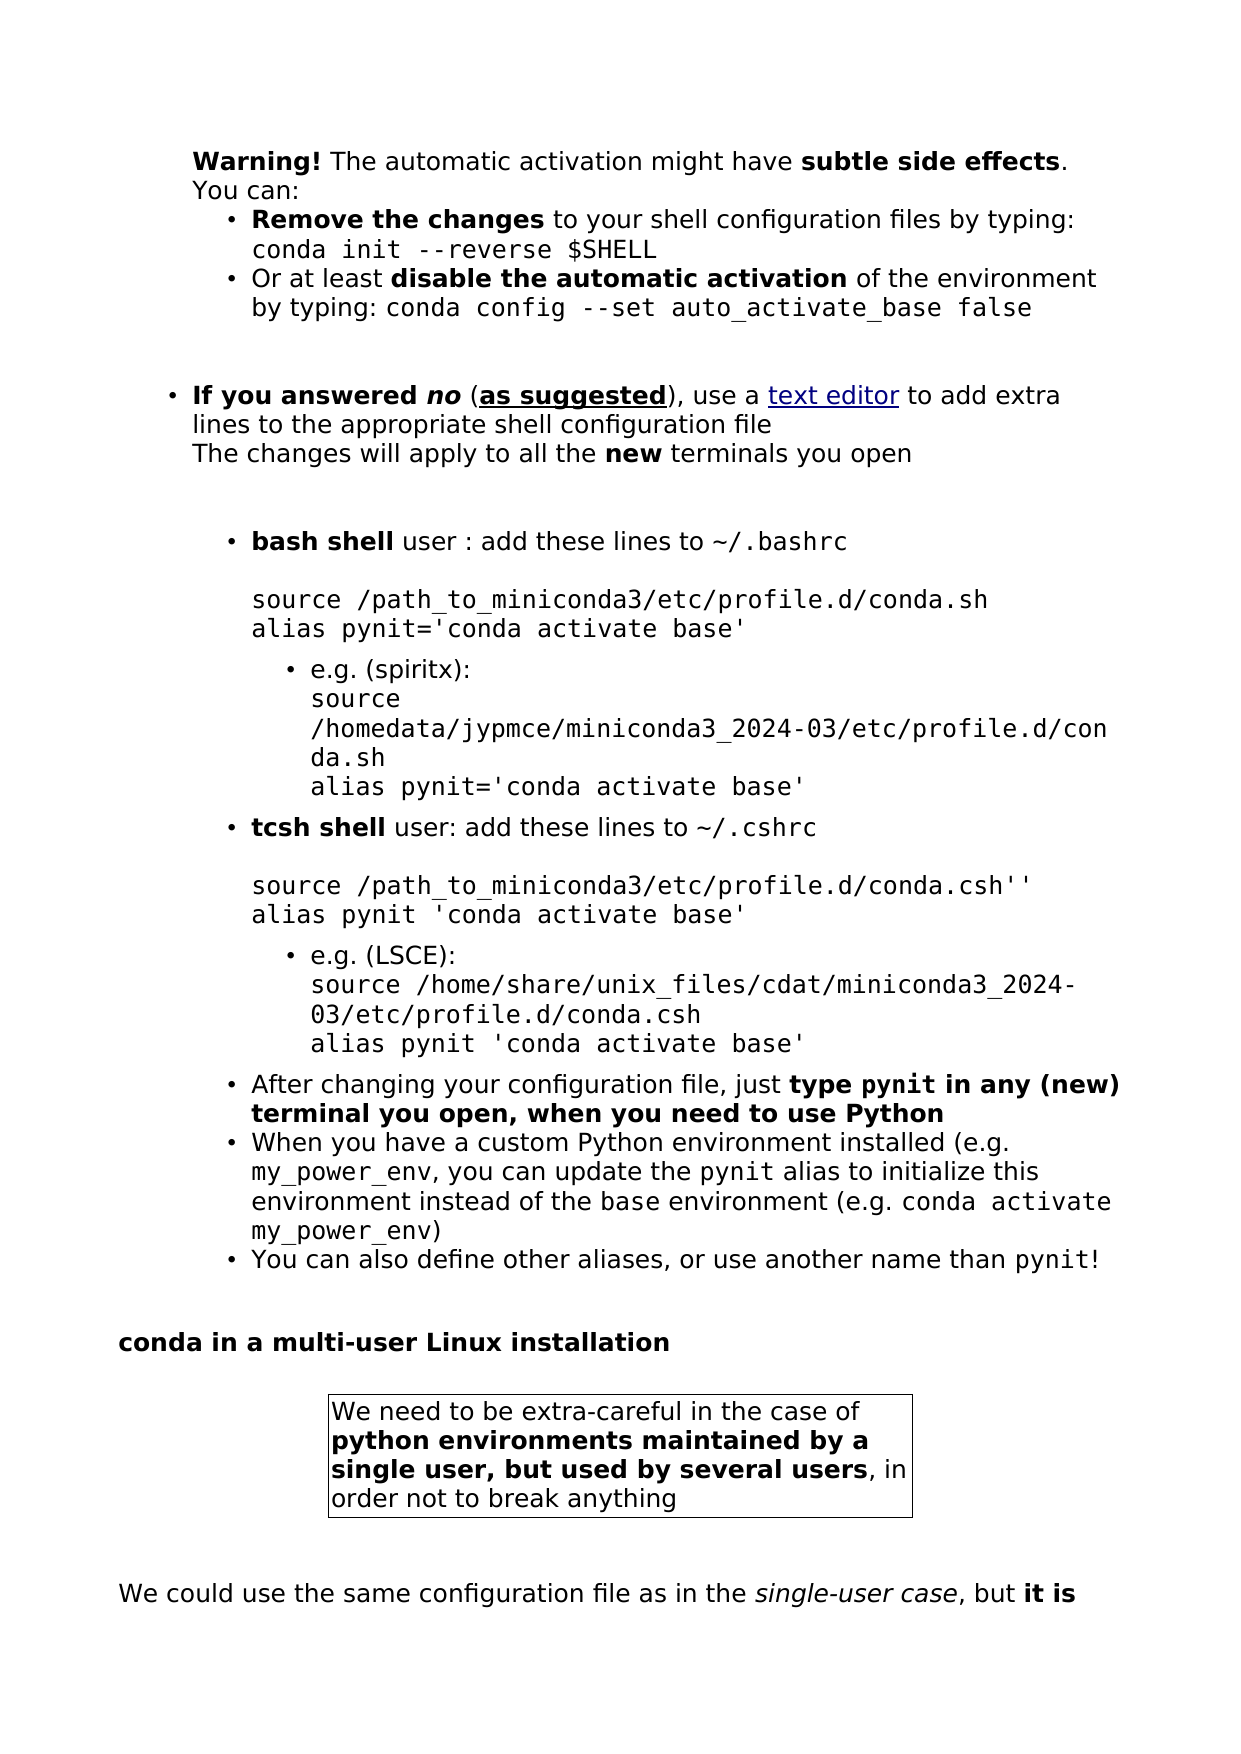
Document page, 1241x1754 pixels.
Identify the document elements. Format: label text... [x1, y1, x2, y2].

list Warning! The automatic activation might have subtle side effects. You can: [177, 118, 1122, 206]
subtitle conda in a multi-user Linux installation [118, 1329, 1122, 1358]
list source /homedata/jypmce/miniconda3_2024-03/etc/profile.d/conda.sh alias pynit='conda activate base' [295, 685, 1122, 801]
text We could use the same configuration file as in the single-user case, but it is [118, 1579, 1122, 1608]
list If you answered no (as suggested), use a text editor to add extra lines to the appropriate shell configuration file The changes will apply to all the new terminals you open [177, 381, 1122, 527]
list You can also define other aliases, or use another name than pynit! [236, 1245, 1122, 1274]
list Remove the changes to your shell configuration files by typing: conda init --reverse $SHELL [236, 206, 1122, 264]
list e.g. (spiritx): [295, 656, 1122, 685]
list tcsh shell user: add these lines to ~/.cshrc [236, 813, 1122, 871]
list source /path_to_miniconda3/etc/profile.d/conda.csh'' alias pynit 'conda activate base' [236, 871, 1122, 930]
list source /path_to_miniconda3/etc/profile.d/conda.sh alias pynit='conda activate base' [236, 585, 1122, 644]
list Or at least disable the automatic activation of the environment by typing: conda config --set auto_activate_base false [236, 264, 1122, 322]
list When you have a custom Python environment installed (e.g. my_power_env, you can update the pynit alias to initialize this environment instead of the base environment (e.g. conda activate my_power_env) [236, 1128, 1122, 1245]
list After changing your configuration file, just type pynit in any (new) terminal you open, when you need to use Python [236, 1070, 1122, 1128]
list source /home/share/unix_files/cdat/miniconda3_2024-03/etc/profile.d/conda.csh alias pynit 'conda activate base' [295, 971, 1122, 1058]
table_header We need to be extra-careful in the case of python environments maintained by a single user, but used by several users, in order not to break anything [329, 1395, 912, 1517]
list bash shell user : add these lines to ~/.bashrc [236, 527, 1122, 585]
list e.g. (LSCE): [295, 942, 1122, 971]
